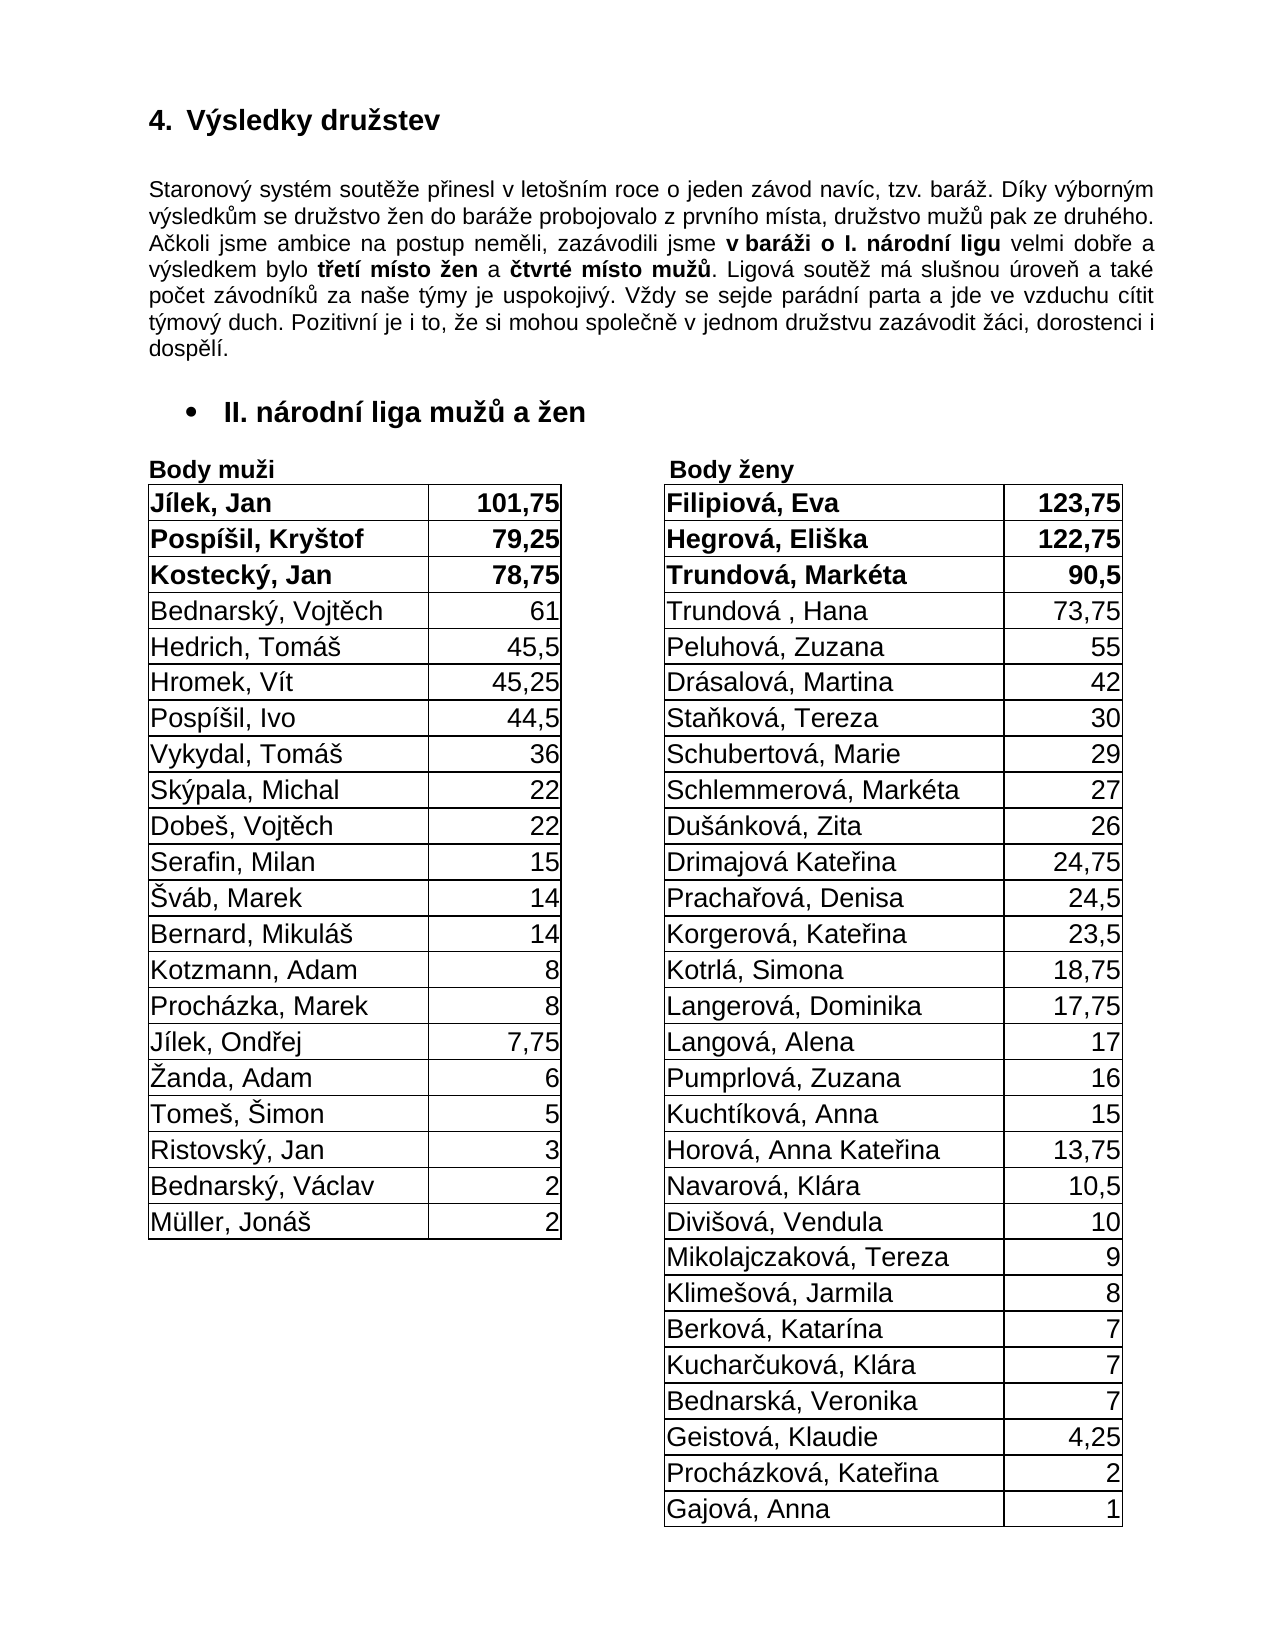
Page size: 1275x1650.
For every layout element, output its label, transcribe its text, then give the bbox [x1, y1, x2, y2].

table_header 123,75 [1005, 485, 1122, 519]
table_cell Schlemmerová, Markéta [665, 773, 1003, 807]
table_cell 10 [1005, 1204, 1122, 1238]
table_cell [561, 1418, 664, 1454]
table_cell [562, 1166, 664, 1202]
table_cell [562, 699, 664, 735]
table_cell [149, 1274, 428, 1310]
table_cell 79,25 [429, 521, 560, 556]
table_cell [562, 1059, 664, 1094]
table_cell Mikolajczaková, Tereza [665, 1240, 1003, 1274]
table_header [562, 484, 664, 519]
table_cell [561, 1454, 664, 1490]
table_cell Berková, Katarína [665, 1312, 1003, 1346]
table_cell [562, 735, 664, 771]
table_cell [428, 1382, 561, 1418]
table_cell Gajová, Anna [665, 1492, 1003, 1526]
table_cell [562, 1131, 664, 1166]
table_cell 45,25 [429, 665, 560, 699]
table_cell Žanda, Adam [149, 1060, 428, 1094]
table_cell Trundová , Hana [665, 593, 1003, 627]
table_cell [562, 663, 664, 699]
table_cell 3 [429, 1132, 560, 1166]
table_cell Kuchtíková, Anna [665, 1096, 1003, 1131]
table_cell 2 [1005, 1456, 1122, 1490]
table_cell [562, 987, 664, 1023]
table_cell 10,5 [1005, 1168, 1122, 1202]
table_cell [428, 1490, 561, 1526]
table_cell Klimešová, Jarmila [665, 1276, 1003, 1310]
table_cell [149, 1454, 428, 1490]
table_cell Ristovský, Jan [149, 1132, 428, 1166]
list II. národní liga mužů a žen [186, 395, 1155, 428]
table_cell [149, 1346, 428, 1382]
table_cell Müller, Jonáš [149, 1204, 428, 1238]
table_cell [149, 1490, 428, 1526]
table_cell 73,75 [1005, 593, 1122, 627]
table_cell Bednarský, Václav [149, 1168, 428, 1202]
table_cell [562, 591, 664, 627]
table_cell 5 [429, 1096, 560, 1131]
table_cell Jílek, Ondřej [149, 1024, 428, 1059]
table_cell 15 [429, 845, 560, 879]
table_cell [149, 1418, 428, 1454]
table_cell [561, 1310, 664, 1346]
table_cell Pospíšil, Ivo [149, 701, 428, 735]
table_cell Peluhová, Zuzana [665, 629, 1003, 663]
table_cell [562, 807, 664, 843]
table_cell Dobeš, Vojtěch [149, 809, 428, 843]
table_cell [428, 1454, 561, 1490]
table_cell [428, 1346, 561, 1382]
table_cell Procházka, Marek [149, 988, 428, 1023]
table_cell 26 [1005, 809, 1122, 843]
table_cell Šváb, Marek [149, 881, 428, 915]
table_cell 18,75 [1005, 952, 1122, 987]
table_cell [428, 1240, 561, 1274]
table_cell 15 [1005, 1096, 1122, 1131]
table_cell [562, 1023, 664, 1059]
table_cell Bednarská, Veronika [665, 1384, 1003, 1418]
table_cell Pumprlová, Zuzana [665, 1060, 1003, 1094]
table_cell 6 [429, 1060, 560, 1094]
table_cell Drimajová Kateřina [665, 845, 1003, 879]
table_cell Bednarský, Vojtěch [149, 593, 428, 627]
table_cell 78,75 [429, 557, 560, 591]
table_cell 42 [1005, 665, 1122, 699]
table_cell 24,75 [1005, 845, 1122, 879]
table_cell Drásalová, Martina [665, 665, 1003, 699]
table_cell 7,75 [429, 1024, 560, 1059]
table_cell 17 [1005, 1024, 1122, 1059]
table_cell 22 [429, 809, 560, 843]
table_cell [562, 520, 664, 556]
table_cell 8 [429, 952, 560, 987]
table_cell Trundová, Markéta [665, 557, 1003, 591]
table_cell 55 [1005, 629, 1122, 663]
text 4. Výsledky družstev [115, 102, 1155, 136]
table_cell 2 [429, 1168, 560, 1202]
table_cell 14 [429, 881, 560, 915]
table_cell 90,5 [1005, 557, 1122, 591]
table_cell [561, 1382, 664, 1418]
table_cell [149, 1382, 428, 1418]
table_cell Tomeš, Šimon [149, 1096, 428, 1131]
table_cell [562, 1203, 664, 1238]
table_cell [562, 628, 664, 663]
table_cell Hegrová, Eliška [665, 521, 1003, 556]
table_cell 30 [1005, 701, 1122, 735]
table_cell 23,5 [1005, 917, 1122, 951]
table_cell [561, 1274, 664, 1310]
table_cell 2 [429, 1204, 560, 1238]
table_cell 13,75 [1005, 1132, 1122, 1166]
table_cell [149, 1240, 428, 1274]
table_header Filipiová, Eva [665, 485, 1003, 519]
table_cell [428, 1418, 561, 1454]
table_cell [562, 879, 664, 915]
table_cell [428, 1274, 561, 1310]
table_cell 24,5 [1005, 881, 1122, 915]
table_cell Langerová, Dominika [665, 988, 1003, 1023]
table_cell 7 [1005, 1312, 1122, 1346]
table_cell [561, 1346, 664, 1382]
table_cell 9 [1005, 1240, 1122, 1274]
text Body muži Body ženy [148, 455, 1155, 484]
table_cell Skýpala, Michal [149, 773, 428, 807]
table_cell Kostecký, Jan [149, 557, 428, 591]
table_cell 8 [429, 988, 560, 1023]
table_cell 8 [1005, 1276, 1122, 1310]
table_cell 44,5 [429, 701, 560, 735]
table_cell Kucharčuková, Klára [665, 1348, 1003, 1382]
table_cell [562, 843, 664, 879]
table_cell Korgerová, Kateřina [665, 917, 1003, 951]
table_cell [562, 951, 664, 987]
table_cell Staňková, Tereza [665, 701, 1003, 735]
table_cell 22 [429, 773, 560, 807]
table_cell Horová, Anna Kateřina [665, 1132, 1003, 1166]
table_cell [428, 1310, 561, 1346]
table_cell 122,75 [1005, 521, 1122, 556]
table_cell 29 [1005, 737, 1122, 771]
table_cell [561, 1490, 664, 1526]
table_cell 27 [1005, 773, 1122, 807]
table_cell Bernard, Mikuláš [149, 917, 428, 951]
table_cell [562, 915, 664, 951]
table_cell 7 [1005, 1348, 1122, 1382]
table_cell [561, 1238, 664, 1274]
table_cell [562, 556, 664, 591]
table_cell 1 [1005, 1492, 1122, 1526]
table_cell [562, 771, 664, 807]
table_cell Serafin, Milan [149, 845, 428, 879]
table_cell 14 [429, 917, 560, 951]
table_cell Procházková, Kateřina [665, 1456, 1003, 1490]
table_cell Hromek, Vít [149, 665, 428, 699]
table_cell Navarová, Klára [665, 1168, 1003, 1202]
table_cell 17,75 [1005, 988, 1122, 1023]
table_cell Geistová, Klaudie [665, 1420, 1003, 1454]
table_cell Kotzmann, Adam [149, 952, 428, 987]
table_cell 4,25 [1005, 1420, 1122, 1454]
table_cell [149, 1310, 428, 1346]
table_cell 45,5 [429, 629, 560, 663]
table_cell Prachařová, Denisa [665, 881, 1003, 915]
table_cell Kotrlá, Simona [665, 952, 1003, 987]
table_cell 36 [429, 737, 560, 771]
table_cell 16 [1005, 1060, 1122, 1094]
table_cell Divišová, Vendula [665, 1204, 1003, 1238]
table_header Jílek, Jan [149, 485, 428, 519]
table_header 101,75 [429, 485, 560, 519]
text Staronový systém soutěže přinesl v letošním roce o jeden závod navíc, tzv. baráž. Díky výborným výsledkům se družstvo žen do baráže probojovalo z prvního místa, družstvo mužů pak ze druhého. Ačkoli jsme ambice na postup neměli, zazávodili jsme v baráži o I. národní ligu velmi dobře a výsledkem bylo třetí místo žen a čtvrté místo mužů. Ligová soutěž má slušnou úroveň a také počet závodníků za naše týmy je uspokojivý. Vždy se sejde parádní parta a jde ve vzduchu cítit týmový duch. Pozitivní je i to, že si mohou společně v jednom družstvu zazávodit žáci, dorostenci i dospělí. [115, 169, 1155, 361]
table_cell [562, 1095, 664, 1131]
table_cell Schubertová, Marie [665, 737, 1003, 771]
table_cell Langová, Alena [665, 1024, 1003, 1059]
table_cell Vykydal, Tomáš [149, 737, 428, 771]
table_cell Pospíšil, Kryštof [149, 521, 428, 556]
table_cell 61 [429, 593, 560, 627]
table_cell Hedrich, Tomáš [149, 629, 428, 663]
table_cell Dušánková, Zita [665, 809, 1003, 843]
table_cell 7 [1005, 1384, 1122, 1418]
